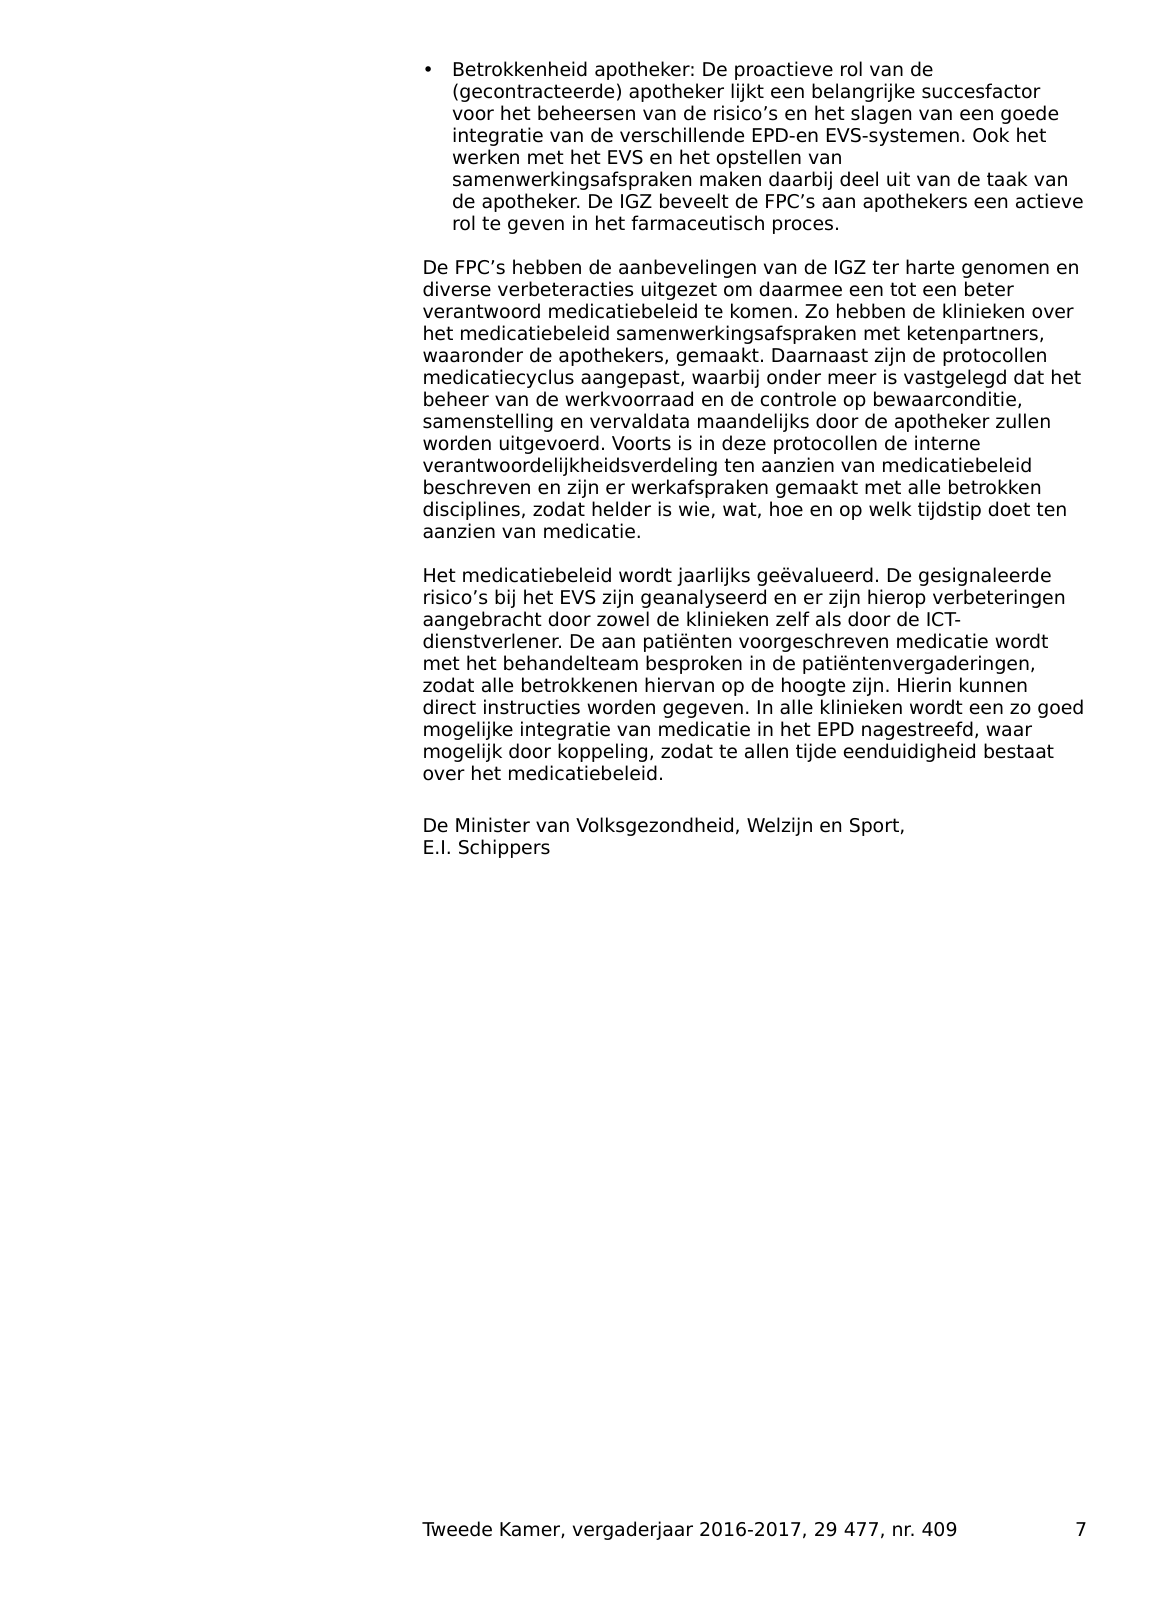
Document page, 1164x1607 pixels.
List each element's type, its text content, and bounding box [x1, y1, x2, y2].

text Het medicatiebeleid wordt jaarlijks geëvalueerd. De gesignaleerde risico’s bij het EVS zijn geanalyseerd en er zijn hierop verbeteringen aangebracht door zowel de klinieken zelf als door de ICT-dienstverlener. De aan patiënten voorgeschreven medicatie wordt met het behandelteam besproken in de patiëntenvergaderingen, zodat alle betrokkenen hiervan op de hoogte zijn. Hierin kunnen direct instructies worden gegeven. In alle klinieken wordt een zo goed mogelijke integratie van medicatie in het EPD nagestreefd, waar mogelijk door koppeling, zodat te allen tijde eenduidigheid bestaat over het medicatiebeleid. [422, 565, 1087, 785]
text De FPC’s hebben de aanbevelingen van de IGZ ter harte genomen en diverse verbeteracties uitgezet om daarmee een tot een beter verantwoord medicatiebeleid te komen. Zo hebben de klinieken over het medicatiebeleid samenwerkingsafspraken met ketenpartners, waaronder de apothekers, gemaakt. Daarnaast zijn de protocollen medicatiecyclus aangepast, waarbij onder meer is vastgelegd dat het beheer van de werkvoorraad en de controle op bewaarconditie, samenstelling en vervaldata maandelijks door de apotheker zullen worden uitgevoerd. Voorts is in deze protocollen de interne verantwoordelijkheidsverdeling ten aanzien van medicatiebeleid beschreven en zijn er werkafspraken gemaakt met alle betrokken disciplines, zodat helder is wie, wat, hoe en op welk tijdstip doet ten aanzien van medicatie. [422, 257, 1087, 543]
text • Betrokkenheid apotheker: De proactieve rol van de (gecontracteerde) apotheker lijkt een belangrijke succesfactor voor het beheersen van de risico’s en het slagen van een goede integratie van de verschillende EPD-en EVS-systemen. Ook het werken met het EVS en het opstellen van samenwerkingsafspraken maken daarbij deel uit van de taak van de apotheker. De IGZ beveelt de FPC’s aan apothekers een actieve rol te geven in het farmaceutisch proces. [422, 59, 1087, 235]
text De Minister van Volksgezondheid, Welzijn en Sport, E.I. Schippers [422, 815, 1087, 859]
